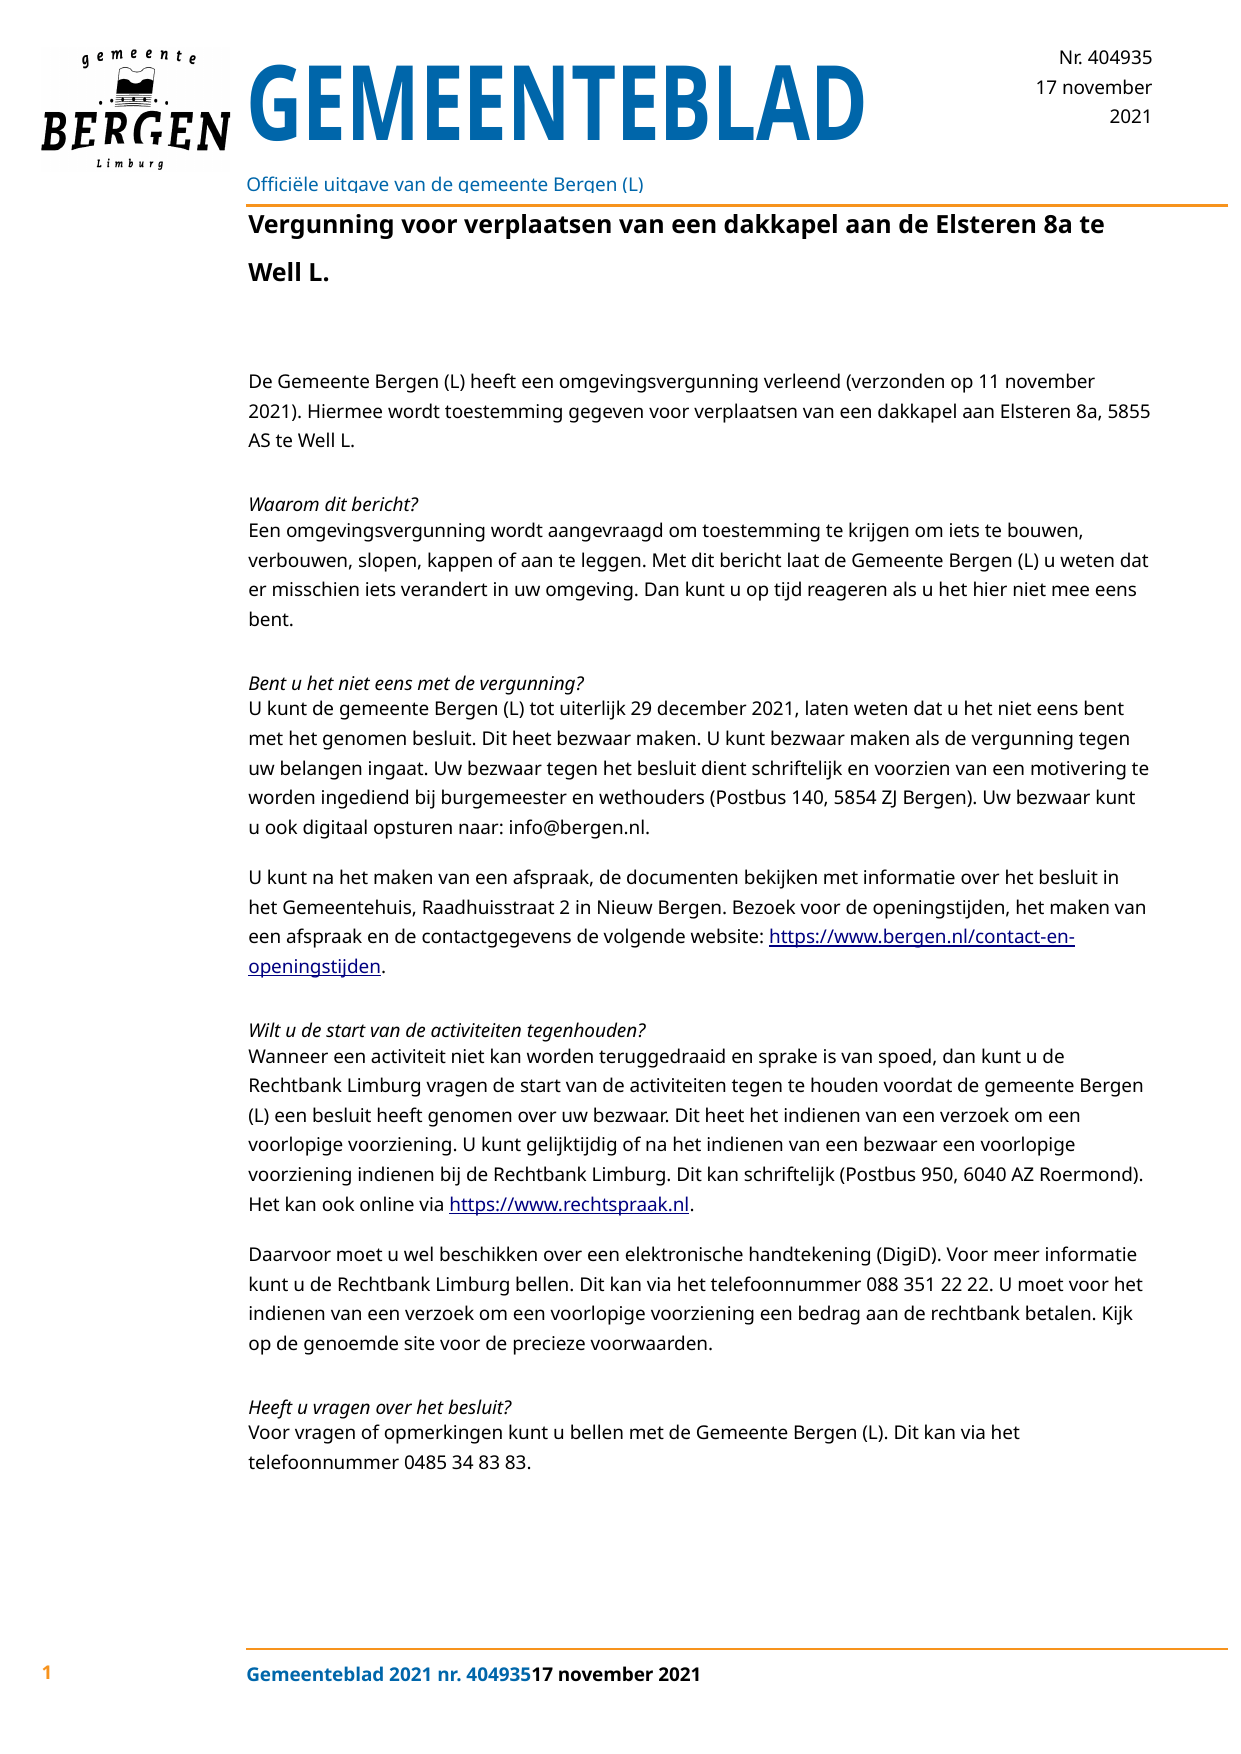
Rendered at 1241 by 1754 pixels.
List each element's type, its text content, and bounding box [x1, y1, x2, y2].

text Wanneer een activiteit niet kan worden teruggedraaid en sprake is van spoed, dan kunt u de Rechtbank Limburg vragen de start van de activiteiten tegen te houden voordat de gemeente Bergen (L) een besluit heeft genomen over uw bezwaar. Dit heet het indienen van een verzoek om een voorlopige voorziening. U kunt gelijktijdig of na het indienen van een bezwaar een voorlopige voorziening indienen bij de Rechtbank Limburg. Dit kan schriftelijk (Postbus 950, 6040 AZ Roermond). Het kan ook online via https://www.rechtspraak.nl. [248, 1043, 1152, 1216]
text Een omgevingsvergunning wordt aangevraagd om toestemming te krijgen om iets te bouwen, verbouwen, slopen, kappen of aan te leggen. Met dit bericht laat de Gemeente Bergen (L) u weten dat er misschien iets verandert in uw omgeving. Dan kunt u op tijd reageren als u het hier niet mee eens bent. [248, 517, 1152, 632]
picture [41, 47, 231, 172]
text Voor vragen of opmerkingen kunt u bellen met de Gemeente Bergen (L). Dit kan via het telefoonnummer 0485 34 83 83. [248, 1419, 1152, 1475]
text U kunt na het maken van een afspraak, de documenten bekijken met informatie over het besluit in het Gemeentehuis, Raadhuisstraat 2 in Nieuw Bergen. Bezoek voor de openingstijden, het maken van een afspraak en de contactgegevens de volgende website: https://www.bergen.nl/contact-en-openingstijden. [248, 864, 1152, 979]
text Vergunning voor verplaatsen van een dakkapel aan de Elsteren 8a te Well L. [248, 207, 1152, 288]
text Wilt u de start van de activiteiten tegenhouden? [248, 1017, 1152, 1043]
text Bent u het niet eens met de vergunning? [248, 670, 1152, 696]
text U kunt de gemeente Bergen (L) tot uiterlijk 29 december 2021, laten weten dat u het niet eens bent met het genomen besluit. Dit heet bezwaar maken. U kunt bezwaar maken als de vergunning tegen uw belangen ingaat. Uw bezwaar tegen het besluit dient schriftelijk en voorzien van een motivering te worden ingediend bij burgemeester en wethouders (Postbus 140, 5854 ZJ Bergen). Uw bezwaar kunt u ook digitaal opsturen naar: info@bergen.nl. [248, 696, 1152, 840]
text Waarom dit bericht? [248, 491, 1152, 517]
text Daarvoor moet u wel beschikken over een elektronische handtekening (DigiD). Voor meer informatie kunt u de Rechtbank Limburg bellen. Dit kan via het telefoonnummer 088 351 22 22. U moet voor het indienen van een verzoek om een voorlopige voorziening een bedrag aan de rechtbank betalen. Kijk op de genoemde site voor de precieze voorwaarden. [248, 1241, 1152, 1356]
text Heeft u vragen over het besluit? [248, 1394, 1152, 1419]
text De Gemeente Bergen (L) heeft een omgevingsvergunning verleend (verzonden op 11 november 2021). Hiermee wordt toestemming gegeven voor verplaatsen van een dakkapel aan Elsteren 8a, 5855 AS te Well L. [248, 368, 1152, 453]
